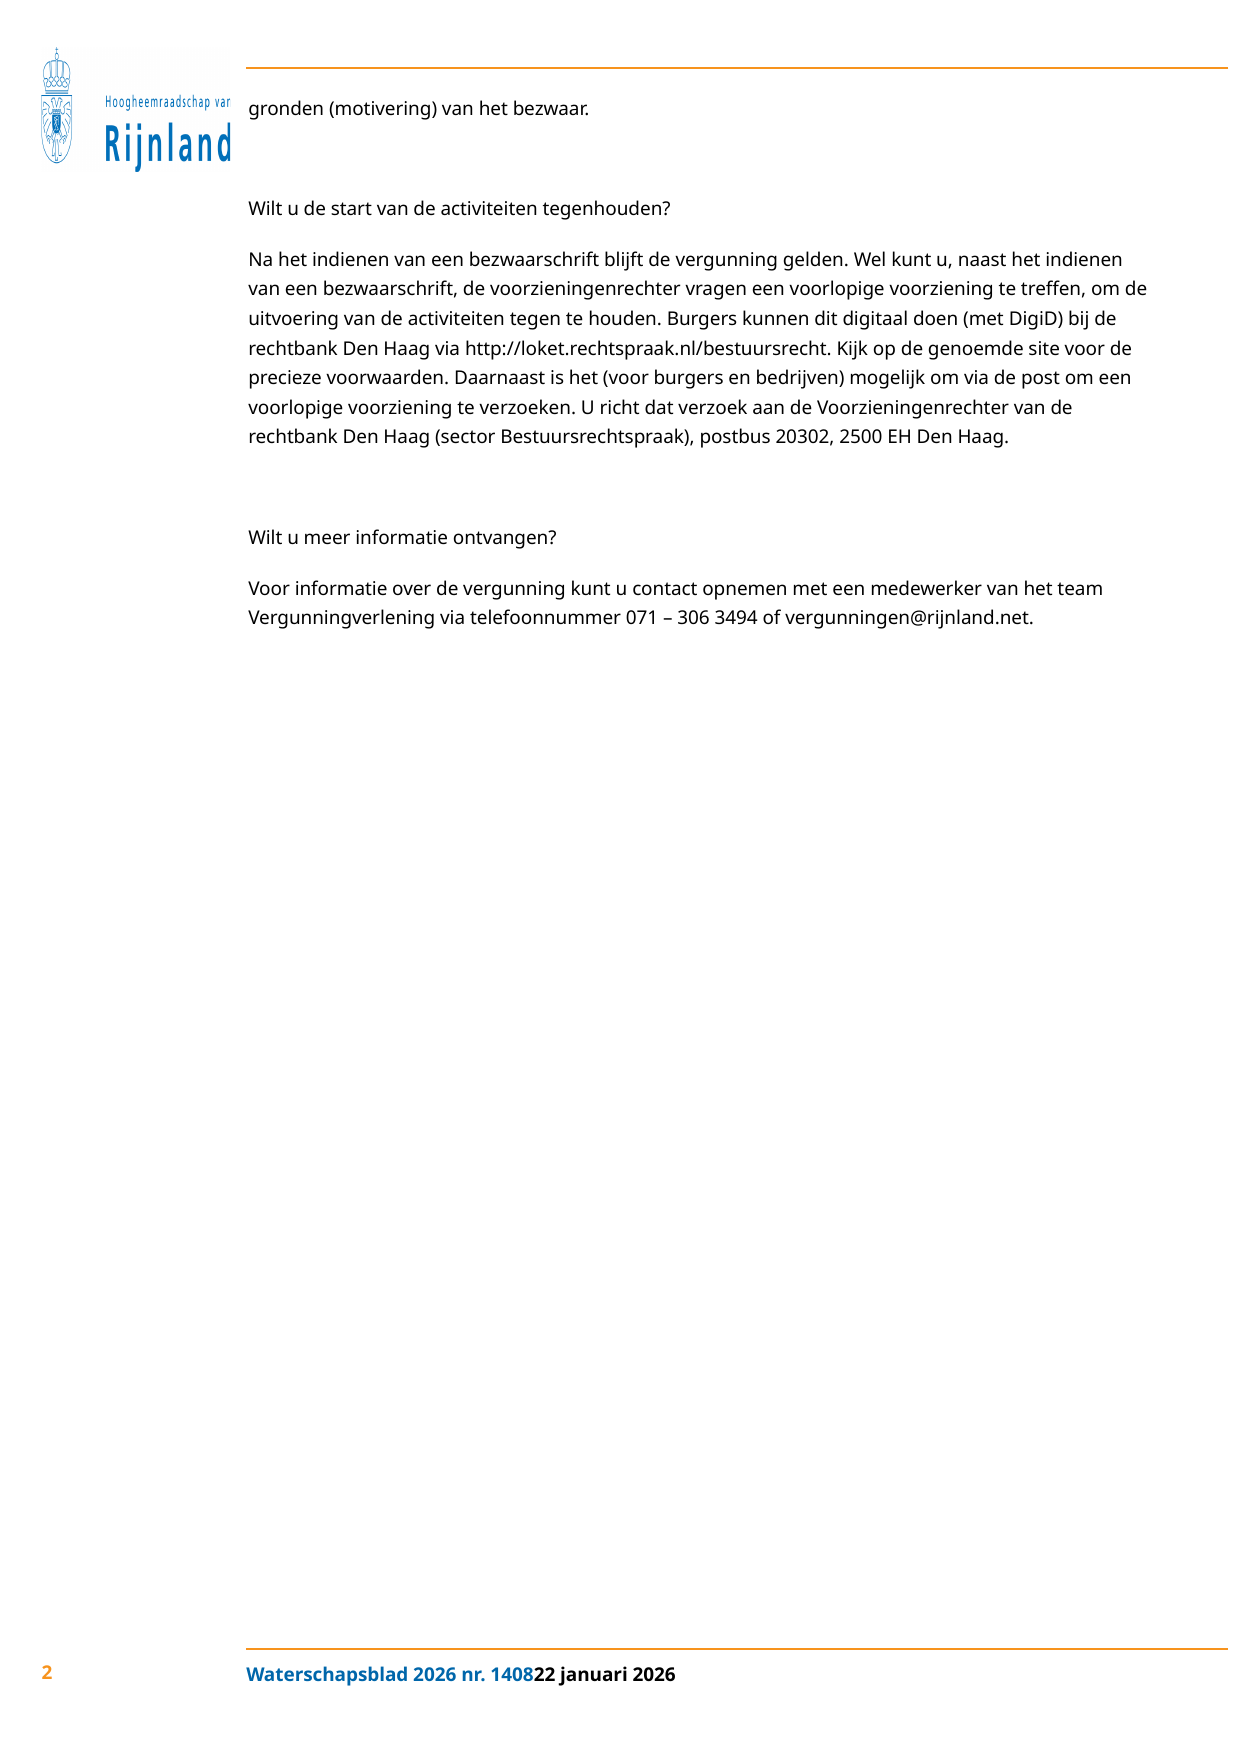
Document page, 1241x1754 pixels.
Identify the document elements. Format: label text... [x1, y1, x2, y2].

text Wilt u meer informatie ontvangen? [248, 524, 1152, 550]
text Wilt u de start van de activiteiten tegenhouden? [248, 196, 1152, 221]
picture [41, 47, 231, 172]
text Na het indienen van een bezwaarschrift blijft de vergunning gelden. Wel kunt u, naast het indienen van een bezwaarschrift, de voorzieningenrechter vragen een voorlopige voorziening te treffen, om de uitvoering van de activiteiten tegen te houden. Burgers kunnen dit digitaal doen (met DigiD) bij de rechtbank Den Haag via http://loket.rechtspraak.nl/bestuursrecht. Kijk op de genoemde site voor de precieze voorwaarden. Daarnaast is het (voor burgers en bedrijven) mogelijk om via de post om een voorlopige voorziening te verzoeken. U richt dat verzoek aan de Voorzieningenrechter van de rechtbank Den Haag (sector Bestuursrechtspraak), postbus 20302, 2500 EH Den Haag. [248, 246, 1152, 449]
text Voor informatie over de vergunning kunt u contact opnemen met een medewerker van het team Vergunningverlening via telefoonnummer 071 – 306 3494 of vergunningen@rijnland.net. [248, 575, 1152, 630]
text gronden (motivering) van het bezwaar. [248, 95, 1152, 121]
